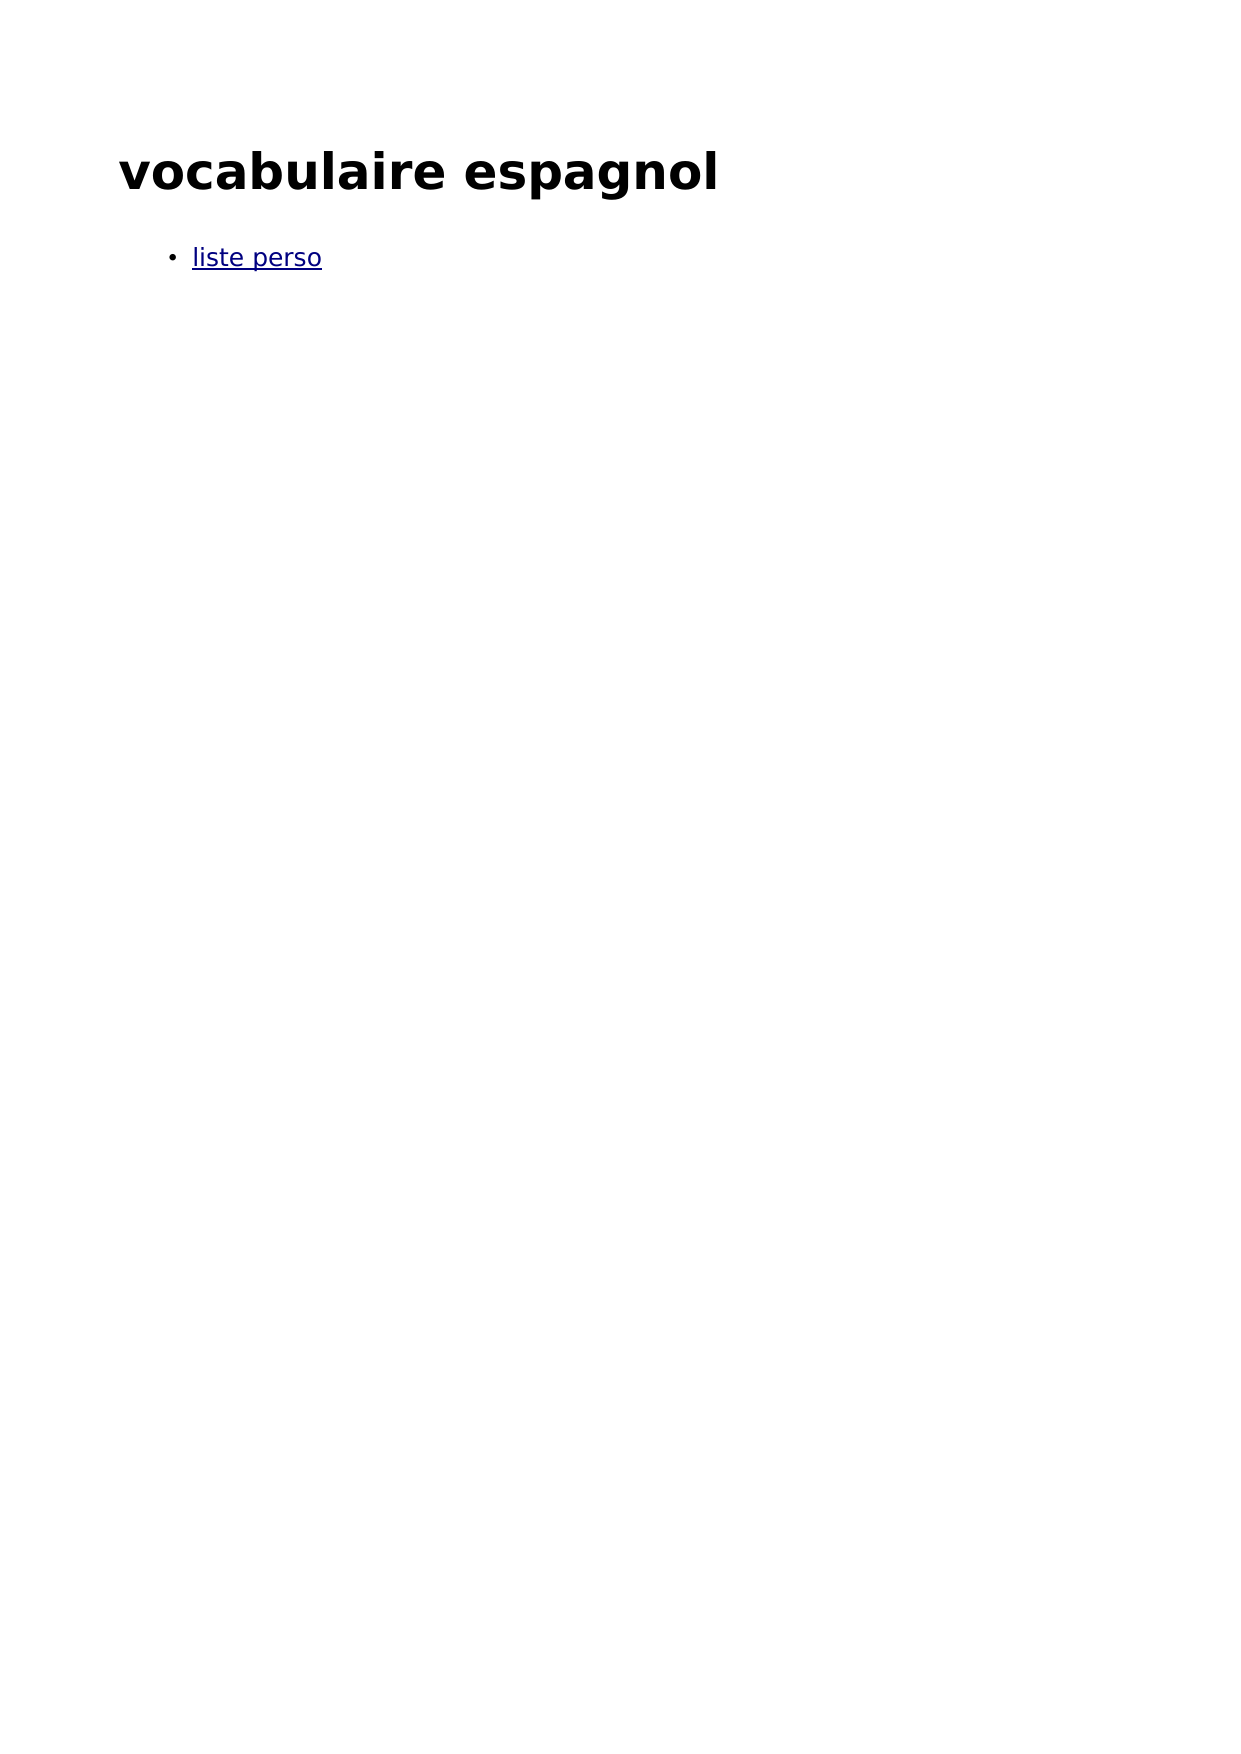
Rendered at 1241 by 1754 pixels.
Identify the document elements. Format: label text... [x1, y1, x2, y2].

list liste perso [177, 243, 1122, 272]
subtitle vocabulaire espagnol [118, 143, 1122, 201]
